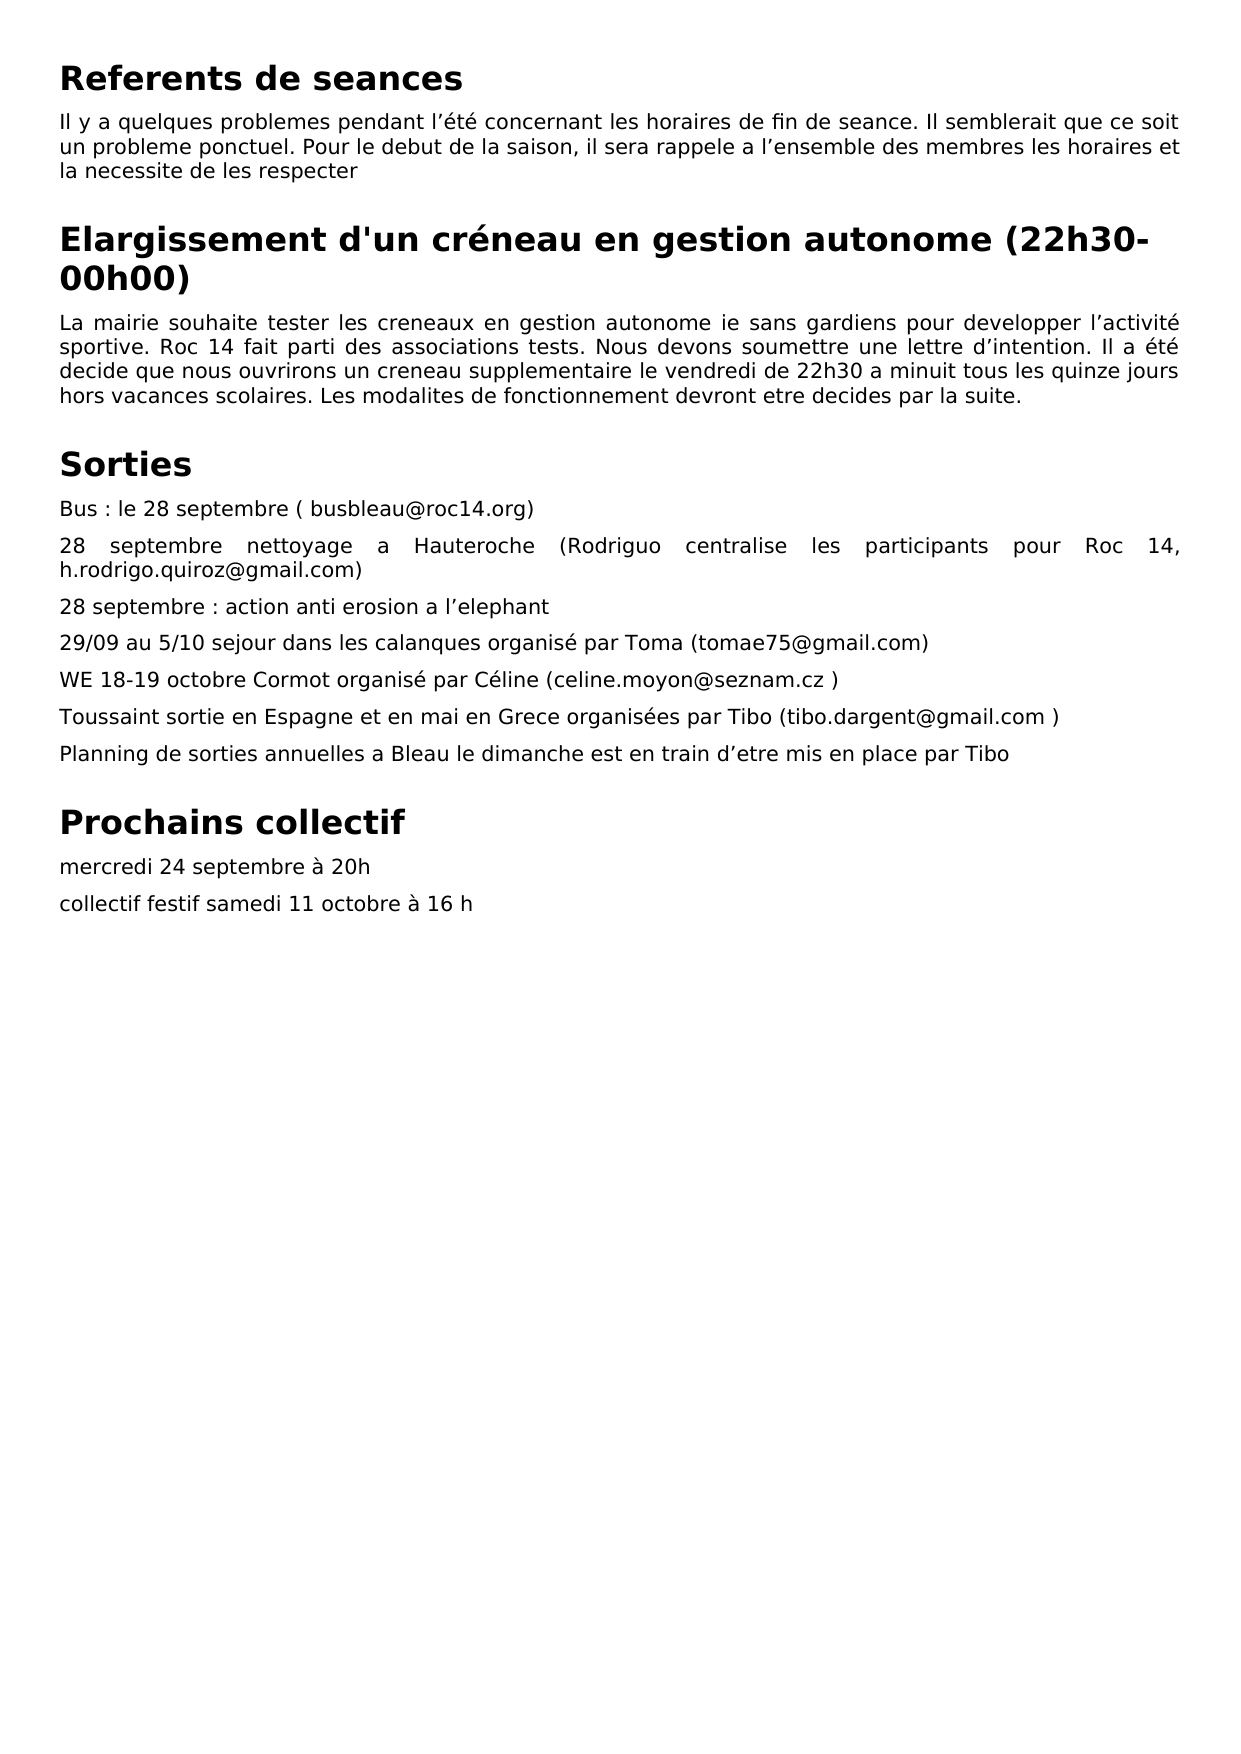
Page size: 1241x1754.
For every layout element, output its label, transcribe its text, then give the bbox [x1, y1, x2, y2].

subtitle Sorties [59, 446, 1181, 484]
text La mairie souhaite tester les creneaux en gestion autonome ie sans gardiens pour developper l’activité sportive. Roc 14 fait parti des associations tests. Nous devons soumettre une lettre d’intention. Il a été decide que nous ouvrirons un creneau supplementaire le vendredi de 22h30 a minuit tous les quinze jours hors vacances scolaires. Les modalites de fonctionnement devront etre decides par la suite. [59, 311, 1181, 408]
text collectif festif samedi 11 octobre à 16 h [59, 892, 1181, 916]
text 28 septembre nettoyage a Hauteroche (Rodriguo centralise les participants pour Roc 14, h.rodrigo.quiroz@gmail.com) [59, 534, 1181, 582]
subtitle Prochains collectif [59, 803, 1181, 842]
text WE 18-19 octobre Cormot organisé par Céline (celine.moyon@seznam.cz ) [59, 668, 1181, 692]
subtitle Elargissement d'un créneau en gestion autonome (22h30-00h00) [59, 221, 1181, 298]
text Toussaint sortie en Espagne et en mai en Grece organisées par Tibo (tibo.dargent@gmail.com ) [59, 705, 1181, 729]
subtitle Referents de seances [59, 59, 1181, 98]
text Planning de sorties annuelles a Bleau le dimanche est en train d’etre mis en place par Tibo [59, 742, 1181, 766]
text mercredi 24 septembre à 20h [59, 855, 1181, 879]
text 28 septembre : action anti erosion a l’elephant [59, 595, 1181, 619]
text Il y a quelques problemes pendant l’été concernant les horaires de fin de seance. Il semblerait que ce soit un probleme ponctuel. Pour le debut de la saison, il sera rappele a l’ensemble des membres les horaires et la necessite de les respecter [59, 110, 1181, 183]
text Bus : le 28 septembre ( busbleau@roc14.org) [59, 497, 1181, 521]
text 29/09 au 5/10 sejour dans les calanques organisé par Toma (tomae75@gmail.com) [59, 631, 1181, 656]
